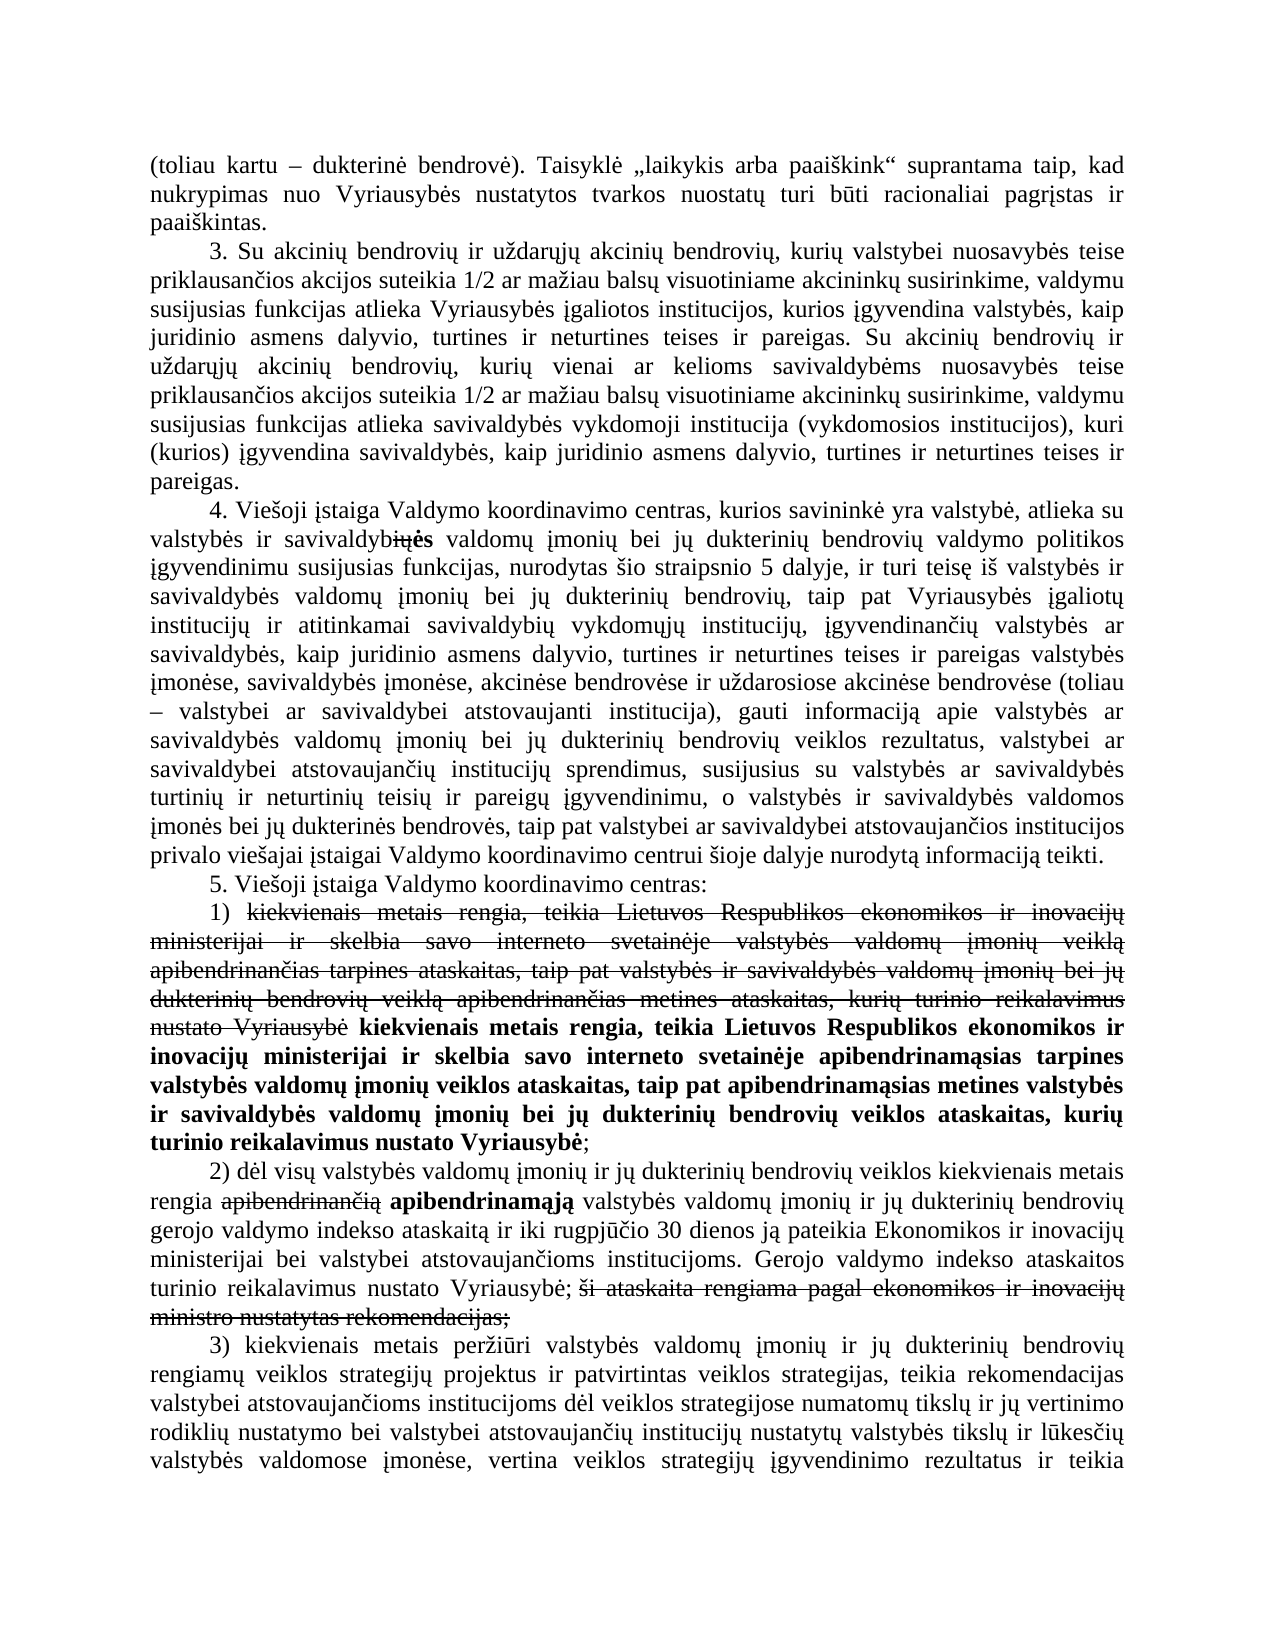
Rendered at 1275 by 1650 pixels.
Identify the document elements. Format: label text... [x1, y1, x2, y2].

text 2) dėl visų valstybės valdomų įmonių ir jų dukterinių bendrovių veiklos kiekvienais metais rengia apibendrinančią apibendrinamąją valstybės valdomų įmonių ir jų dukterinių bendrovių gerojo valdymo indekso ataskaitą ir iki rugpjūčio 30 dienos ją pateikia Ekonomikos ir inovacijų ministerijai bei valstybei atstovaujančioms institucijoms. Gerojo valdymo indekso ataskaitos turinio reikalavimus nustato Vyriausybė; ši ataskaita rengiama pagal ekonomikos ir inovacijų ministro nustatytas rekomendacijas; [150, 1156, 1125, 1331]
text 1) kiekvienais metais rengia, teikia Lietuvos Respublikos ekonomikos ir inovacijų ministerijai ir skelbia savo interneto svetainėje valstybės valdomų įmonių veiklą apibendrinančias tarpines ataskaitas, taip pat valstybės ir savivaldybės valdomų įmonių bei jų dukterinių bendrovių veiklą apibendrinančias metines ataskaitas, kurių turinio reikalavimus nustato Vyriausybė kiekvienais metais rengia, teikia Lietuvos Respublikos ekonomikos ir inovacijų ministerijai ir skelbia savo interneto svetainėje apibendrinamąsias tarpines valstybės valdomų įmonių veiklos ataskaitas, taip pat apibendrinamąsias metines valstybės ir savivaldybės valdomų įmonių bei jų dukterinių bendrovių veiklos ataskaitas, kurių turinio reikalavimus nustato Vyriausybė; [150, 972, 1125, 999]
text 1) kiekvienais metais rengia, teikia Lietuvos Respublikos ekonomikos ir inovacijų ministerijai ir skelbia savo interneto svetainėje valstybės valdomų įmonių veiklą apibendrinančias tarpines ataskaitas, taip pat valstybės ir savivaldybės valdomų įmonių bei jų dukterinių bendrovių veiklą apibendrinančias metines ataskaitas, kurių turinio reikalavimus nustato Vyriausybė kiekvienais metais rengia, teikia Lietuvos Respublikos ekonomikos ir inovacijų ministerijai ir skelbia savo interneto svetainėje apibendrinamąsias tarpines valstybės valdomų įmonių veiklos ataskaitas, taip pat apibendrinamąsias metines valstybės ir savivaldybės valdomų įmonių bei jų dukterinių bendrovių veiklos ataskaitas, kurių turinio reikalavimus nustato Vyriausybė; [150, 1001, 1125, 1156]
text 3) kiekvienais metais peržiūri valstybės valdomų įmonių ir jų dukterinių bendrovių rengiamų veiklos strategijų projektus ir patvirtintas veiklos strategijas, teikia rekomendacijas valstybei atstovaujančioms institucijoms dėl veiklos strategijose numatomų tikslų ir jų vertinimo rodiklių nustatymo bei valstybei atstovaujančių institucijų nustatytų valstybės tikslų ir lūkesčių valstybės valdomose įmonėse, vertina veiklos strategijų įgyvendinimo rezultatus ir teikia [150, 1331, 1125, 1474]
text 5. Viešoji įstaiga Valdymo koordinavimo centras: [150, 869, 1125, 897]
text 1) kiekvienais metais rengia, teikia Lietuvos Respublikos ekonomikos ir inovacijų ministerijai ir skelbia savo interneto svetainėje valstybės valdomų įmonių veiklą apibendrinančias tarpines ataskaitas, taip pat valstybės ir savivaldybės valdomų įmonių bei jų dukterinių bendrovių veiklą apibendrinančias metines ataskaitas, kurių turinio reikalavimus nustato Vyriausybė kiekvienais metais rengia, teikia Lietuvos Respublikos ekonomikos ir inovacijų ministerijai ir skelbia savo interneto svetainėje apibendrinamąsias tarpines valstybės valdomų įmonių veiklos ataskaitas, taip pat apibendrinamąsias metines valstybės ir savivaldybės valdomų įmonių bei jų dukterinių bendrovių veiklos ataskaitas, kurių turinio reikalavimus nustato Vyriausybė; [150, 943, 1125, 971]
text (toliau kartu – dukterinė bendrovė). Taisyklė „laikykis arba paaiškink“ suprantama taip, kad nukrypimas nuo Vyriausybės nustatytos tvarkos nuostatų turi būti racionaliai pagrįstas ir paaiškintas. [150, 150, 1125, 236]
text 4. Viešoji įstaiga Valdymo koordinavimo centras, kurios savininkė yra valstybė, atlieka su valstybės ir savivaldybiųės valdomų įmonių bei jų dukterinių bendrovių valdymo politikos įgyvendinimu susijusias funkcijas, nurodytas šio straipsnio 5 dalyje, ir turi teisę iš valstybės ir savivaldybės valdomų įmonių bei jų dukterinių bendrovių, taip pat Vyriausybės įgaliotų institucijų ir atitinkamai savivaldybių vykdomųjų institucijų, įgyvendinančių valstybės ar savivaldybės, kaip juridinio asmens dalyvio, turtines ir neturtines teises ir pareigas valstybės įmonėse, savivaldybės įmonėse, akcinėse bendrovėse ir uždarosiose akcinėse bendrovėse (toliau – valstybei ar savivaldybei atstovaujanti institucija), gauti informaciją apie valstybės ar savivaldybės valdomų įmonių bei jų dukterinių bendrovių veiklos rezultatus, valstybei ar savivaldybei atstovaujančių institucijų sprendimus, susijusius su valstybės ar savivaldybės turtinių ir neturtinių teisių ir pareigų įgyvendinimu, o valstybės ir savivaldybės valdomos įmonės bei jų dukterinės bendrovės, taip pat valstybei ar savivaldybei atstovaujančios institucijos privalo viešajai įstaigai Valdymo koordinavimo centrui šioje dalyje nurodytą informaciją teikti. [150, 495, 1125, 869]
text 1) kiekvienais metais rengia, teikia Lietuvos Respublikos ekonomikos ir inovacijų ministerijai ir skelbia savo interneto svetainėje valstybės valdomų įmonių veiklą apibendrinančias tarpines ataskaitas, taip pat valstybės ir savivaldybės valdomų įmonių bei jų dukterinių bendrovių veiklą apibendrinančias metines ataskaitas, kurių turinio reikalavimus nustato Vyriausybė kiekvienais metais rengia, teikia Lietuvos Respublikos ekonomikos ir inovacijų ministerijai ir skelbia savo interneto svetainėje apibendrinamąsias tarpines valstybės valdomų įmonių veiklos ataskaitas, taip pat apibendrinamąsias metines valstybės ir savivaldybės valdomų įmonių bei jų dukterinių bendrovių veiklos ataskaitas, kurių turinio reikalavimus nustato Vyriausybė; [150, 897, 1125, 942]
text 3. Su akcinių bendrovių ir uždarųjų akcinių bendrovių, kurių valstybei nuosavybės teise priklausančios akcijos suteikia 1/2 ar mažiau balsų visuotiniame akcininkų susirinkime, valdymu susijusias funkcijas atlieka Vyriausybės įgaliotos institucijos, kurios įgyvendina valstybės, kaip juridinio asmens dalyvio, turtines ir neturtines teises ir pareigas. Su akcinių bendrovių ir uždarųjų akcinių bendrovių, kurių vienai ar kelioms savivaldybėms nuosavybės teise priklausančios akcijos suteikia 1/2 ar mažiau balsų visuotiniame akcininkų susirinkime, valdymu susijusias funkcijas atlieka savivaldybės vykdomoji institucija (vykdomosios institucijos), kuri (kurios) įgyvendina savivaldybės, kaip juridinio asmens dalyvio, turtines ir neturtines teises ir pareigas. [150, 236, 1125, 495]
